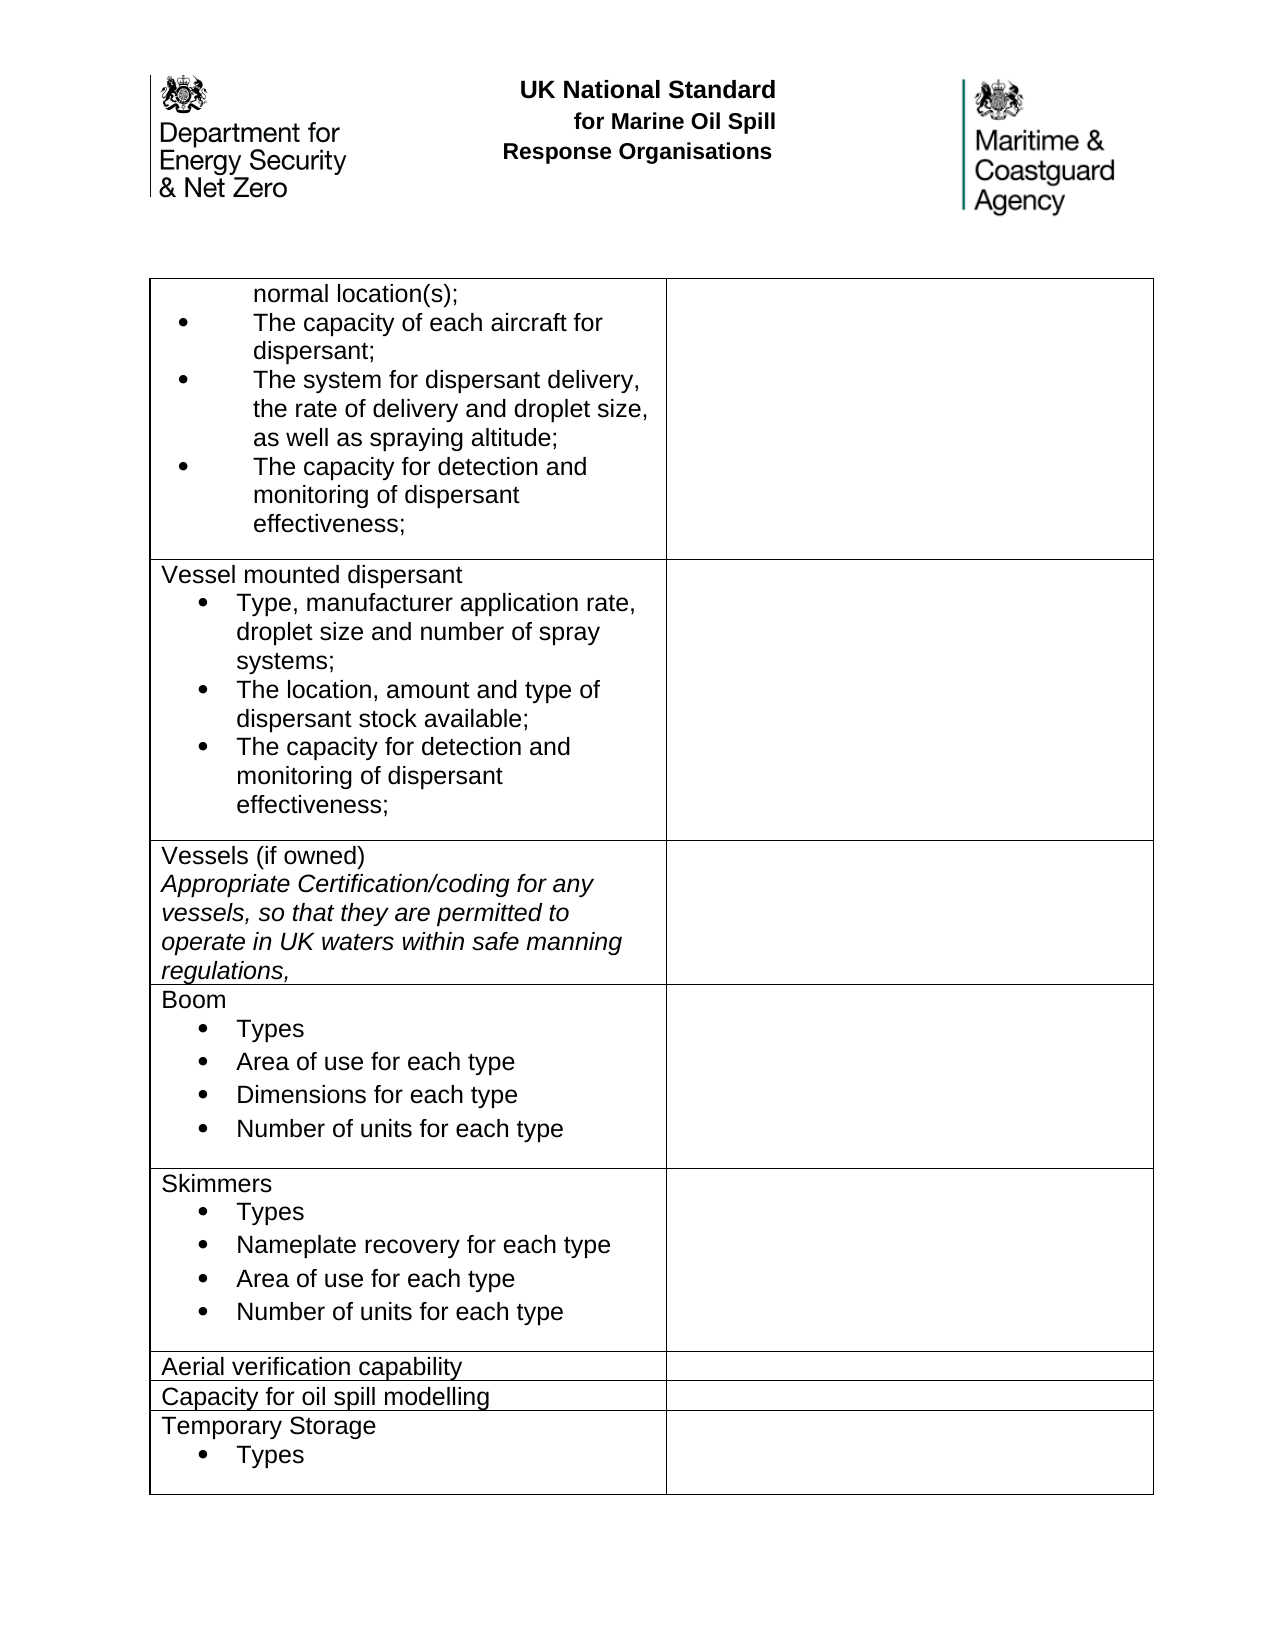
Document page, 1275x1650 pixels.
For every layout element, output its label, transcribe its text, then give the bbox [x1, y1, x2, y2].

table_cell [667, 1169, 1153, 1351]
table_cell Aerial Dispersant The location, amount and type of dispersant stock available; The number of aerial platforms for dispersant application and their normal location(s); The capacity of each aircraft for dispersant; The system for dispersant delivery, the rate of delivery and droplet size, as well as spraying altitude; The capacity for detection and monitoring of dispersant effectiveness; [151, 279, 666, 559]
table_cell Capacity for oil spill modelling [151, 1381, 666, 1410]
table_cell [667, 1411, 1153, 1494]
table_cell [667, 279, 1153, 559]
table_cell Skimmers Types Nameplate recovery for each type Area of use for each type Number of units for each type [151, 1169, 666, 1351]
table_cell Temporary Storage Types Nameplate capacity for each type Area of use for each type Number of units for each type [151, 1411, 666, 1494]
table_cell [667, 1381, 1153, 1410]
table_cell [667, 841, 1153, 984]
table_cell Vessels (if owned) Appropriate Certification/coding for any vessels, so that they are permitted to operate in UK waters within safe manning regulations, [151, 841, 666, 984]
table_cell Boom Types Area of use for each type Dimensions for each type Number of units for each type [151, 985, 666, 1167]
table_cell Vessel mounted dispersant Type, manufacturer application rate, droplet size and number of spray systems; The location, amount and type of dispersant stock available; The capacity for detection and monitoring of dispersant effectiveness; [151, 560, 666, 839]
table_cell [667, 1352, 1153, 1380]
table_cell [667, 560, 1153, 839]
table_cell [667, 985, 1153, 1167]
table_cell Aerial verification capability [151, 1352, 666, 1380]
